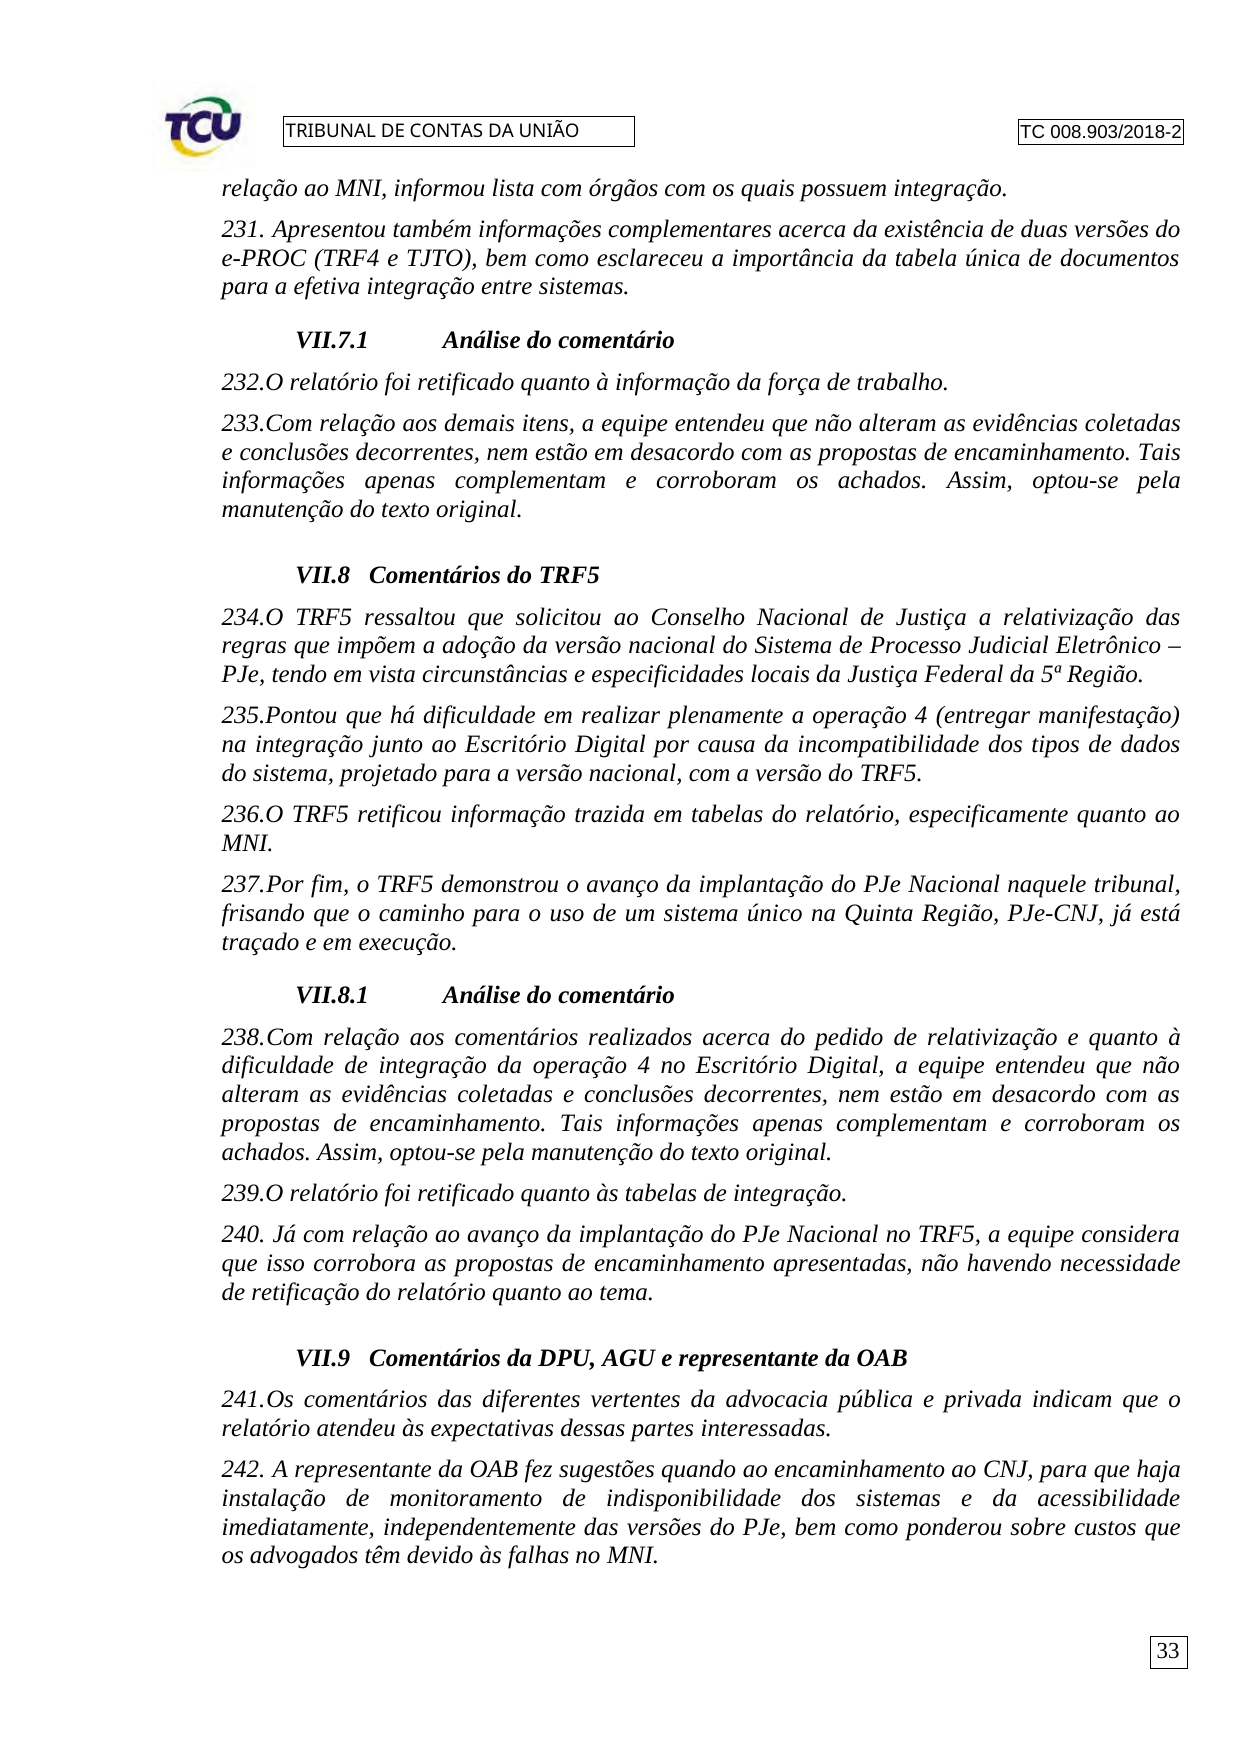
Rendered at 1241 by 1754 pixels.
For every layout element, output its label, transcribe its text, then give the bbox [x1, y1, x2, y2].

subtitle Comentários da DPU, AGU e representante da OAB [295, 1343, 1230, 1372]
text 232.O relatório foi retificado quanto à informação da força de trabalho. [221, 367, 1230, 395]
list Apresentou também informações complementares acerca da existência de duas versões do e-PROC (TRF4 e TJTO), bem como esclareceu a importância da tabela única de documentos para a efetiva integração entre sistemas. [221, 214, 1181, 300]
picture [151, 81, 257, 172]
text 236.O TRF5 retificou informação trazida em tabelas do relatório, especificamente quanto ao MNI. [221, 799, 1181, 857]
list A representante da OAB fez sugestões quando ao encaminhamento ao CNJ, para que haja instalação de monitoramento de indisponibilidade dos sistemas e da acessibilidade imediatamente, independentemente das versões do PJe, bem como ponderou sobre custos que os advogados têm devido às falhas no MNI. [221, 1454, 1181, 1569]
list Os comentários das diferentes vertentes da advocacia pública e privada indicam que o relatório atendeu às expectativas dessas partes interessadas. [221, 1384, 1181, 1442]
text relação ao MNI, informou lista com órgãos com os quais possuem integração. [221, 173, 1230, 202]
subtitle Comentários do TRF5 [295, 560, 1230, 589]
text 234.O TRF5 ressaltou que solicitou ao Conselho Nacional de Justiça a relativização das regras que impõem a adoção da versão nacional do Sistema de Processo Judicial Eletrônico – PJe, tendo em vista circunstâncias e especificidades locais da Justiça Federal da 5ª Região. [221, 602, 1182, 688]
subtitle Análise do comentário [295, 325, 1230, 354]
list Por fim, o TRF5 demonstrou o avanço da implantação do PJe Nacional naquele tribunal, frisando que o caminho para o uso de um sistema único na Quinta Região, PJe-CNJ, já está traçado e em execução. [221, 869, 1182, 955]
list Com relação aos comentários realizados acerca do pedido de relativização e quanto à dificuldade de integração da operação 4 no Escritório Digital, a equipe entendeu que não alteram as evidências coletadas e conclusões decorrentes, nem estão em desacordo com as propostas de encaminhamento. Tais informações apenas complementam e corroboram os achados. Assim, optou-se pela manutenção do texto original. [221, 1022, 1181, 1165]
list Já com relação ao avanço da implantação do PJe Nacional no TRF5, a equipe considera que isso corrobora as propostas de encaminhamento apresentadas, não havendo necessidade de retificação do relatório quanto ao tema. [221, 1219, 1181, 1305]
text 239.O relatório foi retificado quanto às tabelas de integração. [221, 1178, 1230, 1207]
subtitle Análise do comentário [295, 981, 1230, 1009]
text 235.Pontou que há dificuldade em realizar plenamente a operação 4 (entregar manifestação) na integração junto ao Escritório Digital por causa da incompatibilidade dos tipos de dados do sistema, projetado para a versão nacional, com a versão do TRF5. [221, 700, 1181, 787]
text 233.Com relação aos demais itens, a equipe entendeu que não alteram as evidências coletadas e conclusões decorrentes, nem estão em desacordo com as propostas de encaminhamento. Tais informações apenas complementam e corroboram os achados. Assim, optou-se pela manutenção do texto original. [221, 408, 1182, 523]
